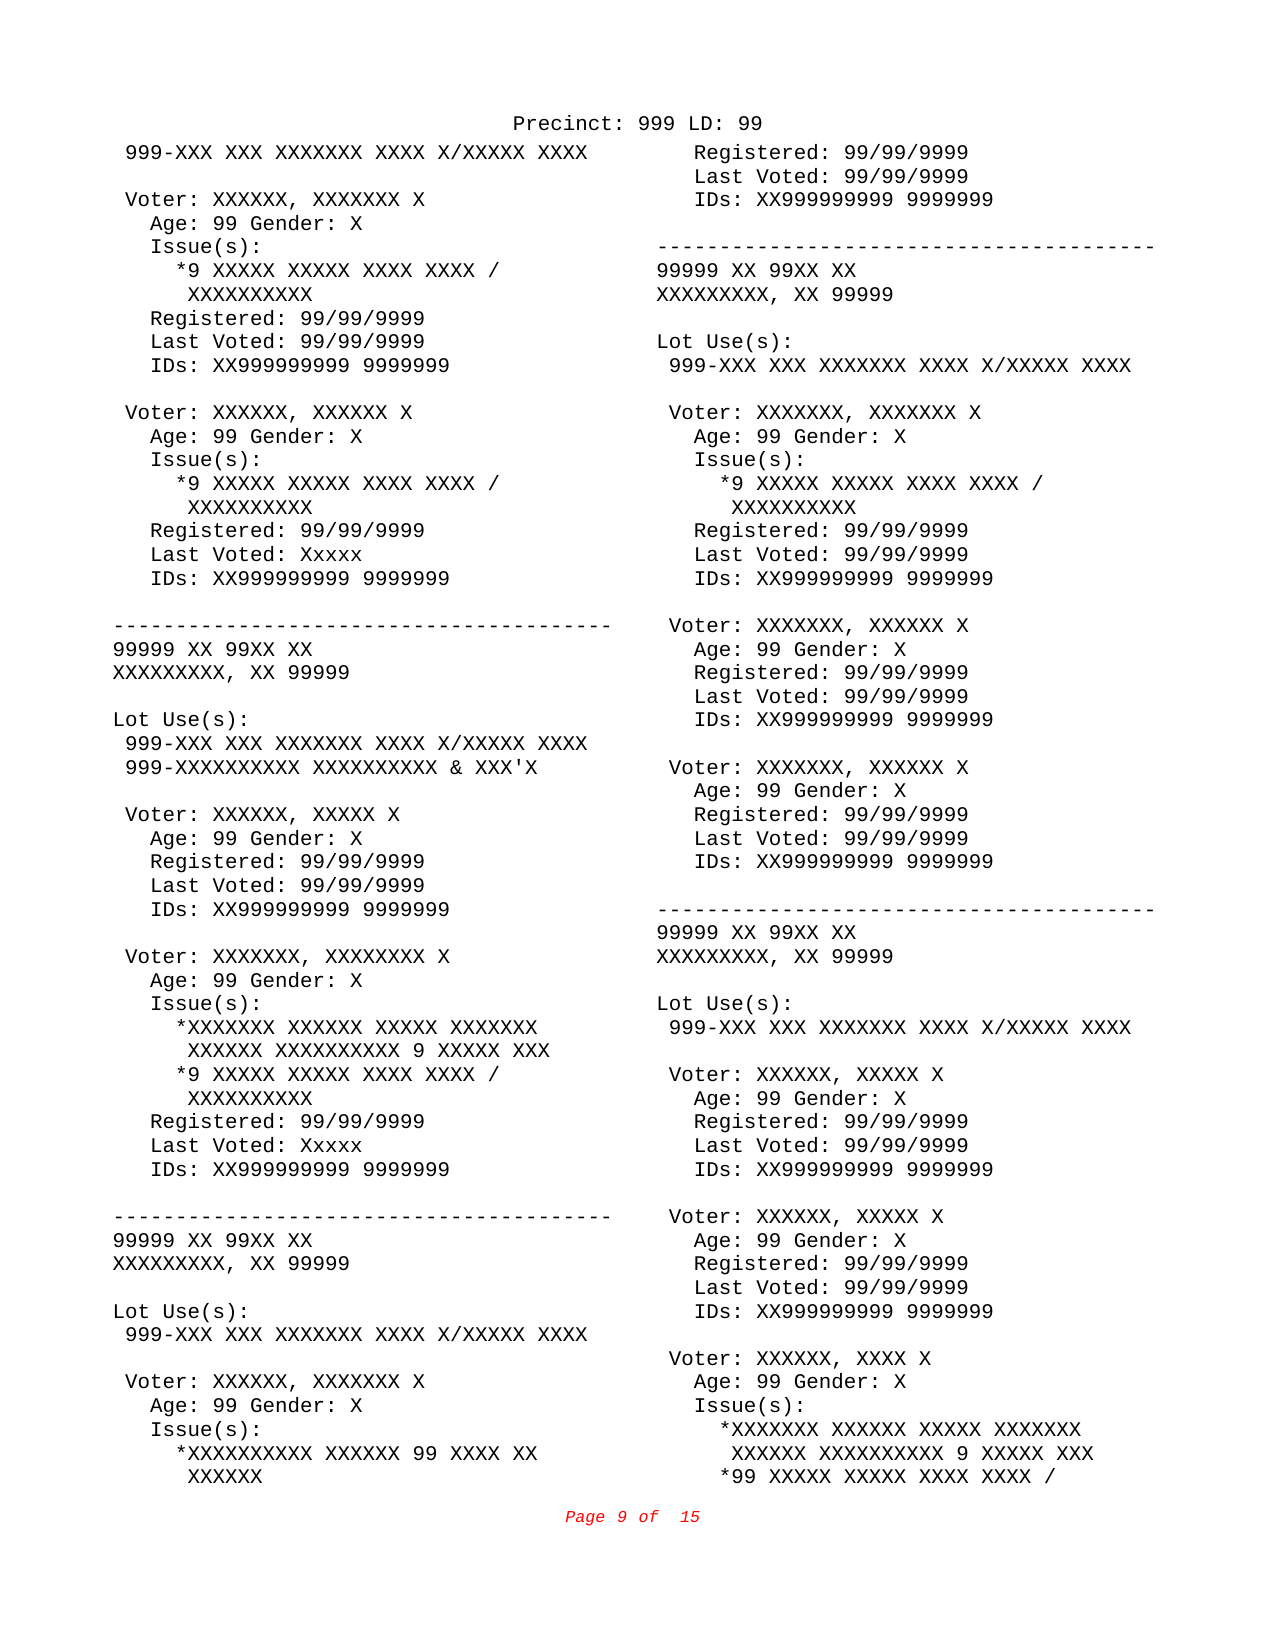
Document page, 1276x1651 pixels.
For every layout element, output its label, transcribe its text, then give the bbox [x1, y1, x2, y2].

text Voter: XXXXXXX, XXXXXX X [656, 615, 1163, 638]
text *XXXXXXXXXX XXXXXX 99 XXXX XX [112, 1442, 619, 1466]
text Last Voted: Xxxxx [112, 1135, 619, 1159]
text Voter: XXXXXXX, XXXXXXX X [656, 402, 1163, 426]
text Last Voted: 99/99/9999 [656, 686, 1163, 709]
text ---------------------------------------- [656, 899, 1163, 922]
text Age: 99 Gender: X [656, 1088, 1163, 1111]
text Voter: XXXXXX, XXXXX X [656, 1206, 1163, 1230]
text Age: 99 Gender: X [656, 638, 1163, 662]
text Last Voted: 99/99/9999 [656, 166, 1163, 189]
text Voter: XXXXXX, XXXXXX X [112, 402, 619, 426]
text XXXXXXXXXX [112, 497, 619, 520]
text Registered: 99/99/9999 [112, 1111, 619, 1135]
text Issue(s): [112, 1419, 619, 1442]
text IDs: XX999999999 9999999 [656, 1301, 1163, 1324]
text 999-XXX XXX XXXXXXX XXXX X/XXXXX XXXX [656, 355, 1163, 378]
text 999-XXXXXXXXXX XXXXXXXXXX & XXX'X [112, 757, 619, 780]
text XXXXXX [112, 1466, 619, 1490]
text Last Voted: 99/99/9999 [656, 828, 1163, 851]
text Issue(s): [656, 1395, 1163, 1419]
text XXXXXXXXX, XX 99999 [656, 946, 1163, 969]
text XXXXXXXXXX [656, 497, 1163, 520]
text *9 XXXXX XXXXX XXXX XXXX / [112, 1064, 619, 1088]
text IDs: XX999999999 9999999 [656, 1159, 1163, 1182]
text Lot Use(s): [656, 331, 1163, 355]
text Age: 99 Gender: X [112, 969, 619, 993]
text IDs: XX999999999 9999999 [112, 355, 619, 378]
text *9 XXXXX XXXXX XXXX XXXX / [656, 473, 1163, 497]
text Age: 99 Gender: X [656, 780, 1163, 804]
text *9 XXXXX XXXXX XXXX XXXX / [112, 473, 619, 497]
text Issue(s): [112, 237, 619, 260]
text 99999 XX 99XX XX [112, 1230, 619, 1253]
text Registered: 99/99/9999 [112, 307, 619, 331]
text Lot Use(s): [656, 993, 1163, 1017]
text Registered: 99/99/9999 [656, 1111, 1163, 1135]
text 999-XXX XXX XXXXXXX XXXX X/XXXXX XXXX [112, 1324, 619, 1348]
text Age: 99 Gender: X [656, 426, 1163, 449]
text Last Voted: 99/99/9999 [656, 1277, 1163, 1301]
text *XXXXXXX XXXXXX XXXXX XXXXXXX [656, 1419, 1163, 1442]
text IDs: XX999999999 9999999 [112, 1159, 619, 1182]
text XXXXXXXXX, XX 99999 [112, 1253, 619, 1277]
text ---------------------------------------- [112, 615, 619, 638]
text Voter: XXXXXX, XXXXX X [112, 804, 619, 828]
text XXXXXXXXXX [112, 1088, 619, 1111]
text 999-XXX XXX XXXXXXX XXXX X/XXXXX XXXX [112, 142, 619, 166]
text Age: 99 Gender: X [656, 1372, 1163, 1395]
text XXXXXX XXXXXXXXXX 9 XXXXX XXX [656, 1442, 1163, 1466]
text Lot Use(s): [112, 709, 619, 733]
text IDs: XX999999999 9999999 [656, 568, 1163, 591]
text Voter: XXXXXXX, XXXXXX X [656, 757, 1163, 780]
text 999-XXX XXX XXXXXXX XXXX X/XXXXX XXXX [112, 733, 619, 757]
text Voter: XXXXXX, XXXX X [656, 1348, 1163, 1372]
text Voter: XXXXXX, XXXXXXX X [112, 1372, 619, 1395]
text ---------------------------------------- [112, 1206, 619, 1230]
text Registered: 99/99/9999 [112, 520, 619, 544]
text Issue(s): [112, 993, 619, 1017]
text Registered: 99/99/9999 [656, 1253, 1163, 1277]
text Voter: XXXXXXX, XXXXXXXX X [112, 946, 619, 969]
text 99999 XX 99XX XX [656, 922, 1163, 946]
text *XXXXXXX XXXXXX XXXXX XXXXXXX [112, 1017, 619, 1041]
text XXXXXXXXXX [112, 284, 619, 307]
text Last Voted: 99/99/9999 [656, 1135, 1163, 1159]
text Age: 99 Gender: X [656, 1230, 1163, 1253]
text *9 XXXXX XXXXX XXXX XXXX / [112, 260, 619, 284]
text IDs: XX999999999 9999999 [112, 568, 619, 591]
text Issue(s): [112, 449, 619, 473]
text IDs: XX999999999 9999999 [112, 899, 619, 922]
text Age: 99 Gender: X [112, 213, 619, 237]
text Last Voted: 99/99/9999 [656, 544, 1163, 568]
text Age: 99 Gender: X [112, 426, 619, 449]
text Last Voted: Xxxxx [112, 544, 619, 568]
text Voter: XXXXXX, XXXXX X [656, 1064, 1163, 1088]
text Age: 99 Gender: X [112, 1395, 619, 1419]
text 99999 XX 99XX XX [112, 638, 619, 662]
text Registered: 99/99/9999 [656, 662, 1163, 686]
text Lot Use(s): [112, 1301, 619, 1324]
text IDs: XX999999999 9999999 [656, 189, 1163, 213]
text 999-XXX XXX XXXXXXX XXXX X/XXXXX XXXX [656, 1017, 1163, 1041]
text IDs: XX999999999 9999999 [656, 851, 1163, 875]
text Last Voted: 99/99/9999 [112, 875, 619, 899]
text Registered: 99/99/9999 [112, 851, 619, 875]
text IDs: XX999999999 9999999 [656, 709, 1163, 733]
text *99 XXXXX XXXXX XXXX XXXX / [656, 1466, 1163, 1490]
text Voter: XXXXXX, XXXXXXX X [112, 189, 619, 213]
text XXXXXXXXX, XX 99999 [656, 284, 1163, 307]
text Last Voted: 99/99/9999 [112, 331, 619, 355]
text Registered: 99/99/9999 [656, 804, 1163, 828]
text Issue(s): [656, 449, 1163, 473]
text Registered: 99/99/9999 [656, 142, 1163, 166]
text XXXXXX XXXXXXXXXX 9 XXXXX XXX [112, 1041, 619, 1064]
text Registered: 99/99/9999 [656, 520, 1163, 544]
text 99999 XX 99XX XX [656, 260, 1163, 284]
text XXXXXXXXX, XX 99999 [112, 662, 619, 686]
text ---------------------------------------- [656, 237, 1163, 260]
text Age: 99 Gender: X [112, 828, 619, 851]
